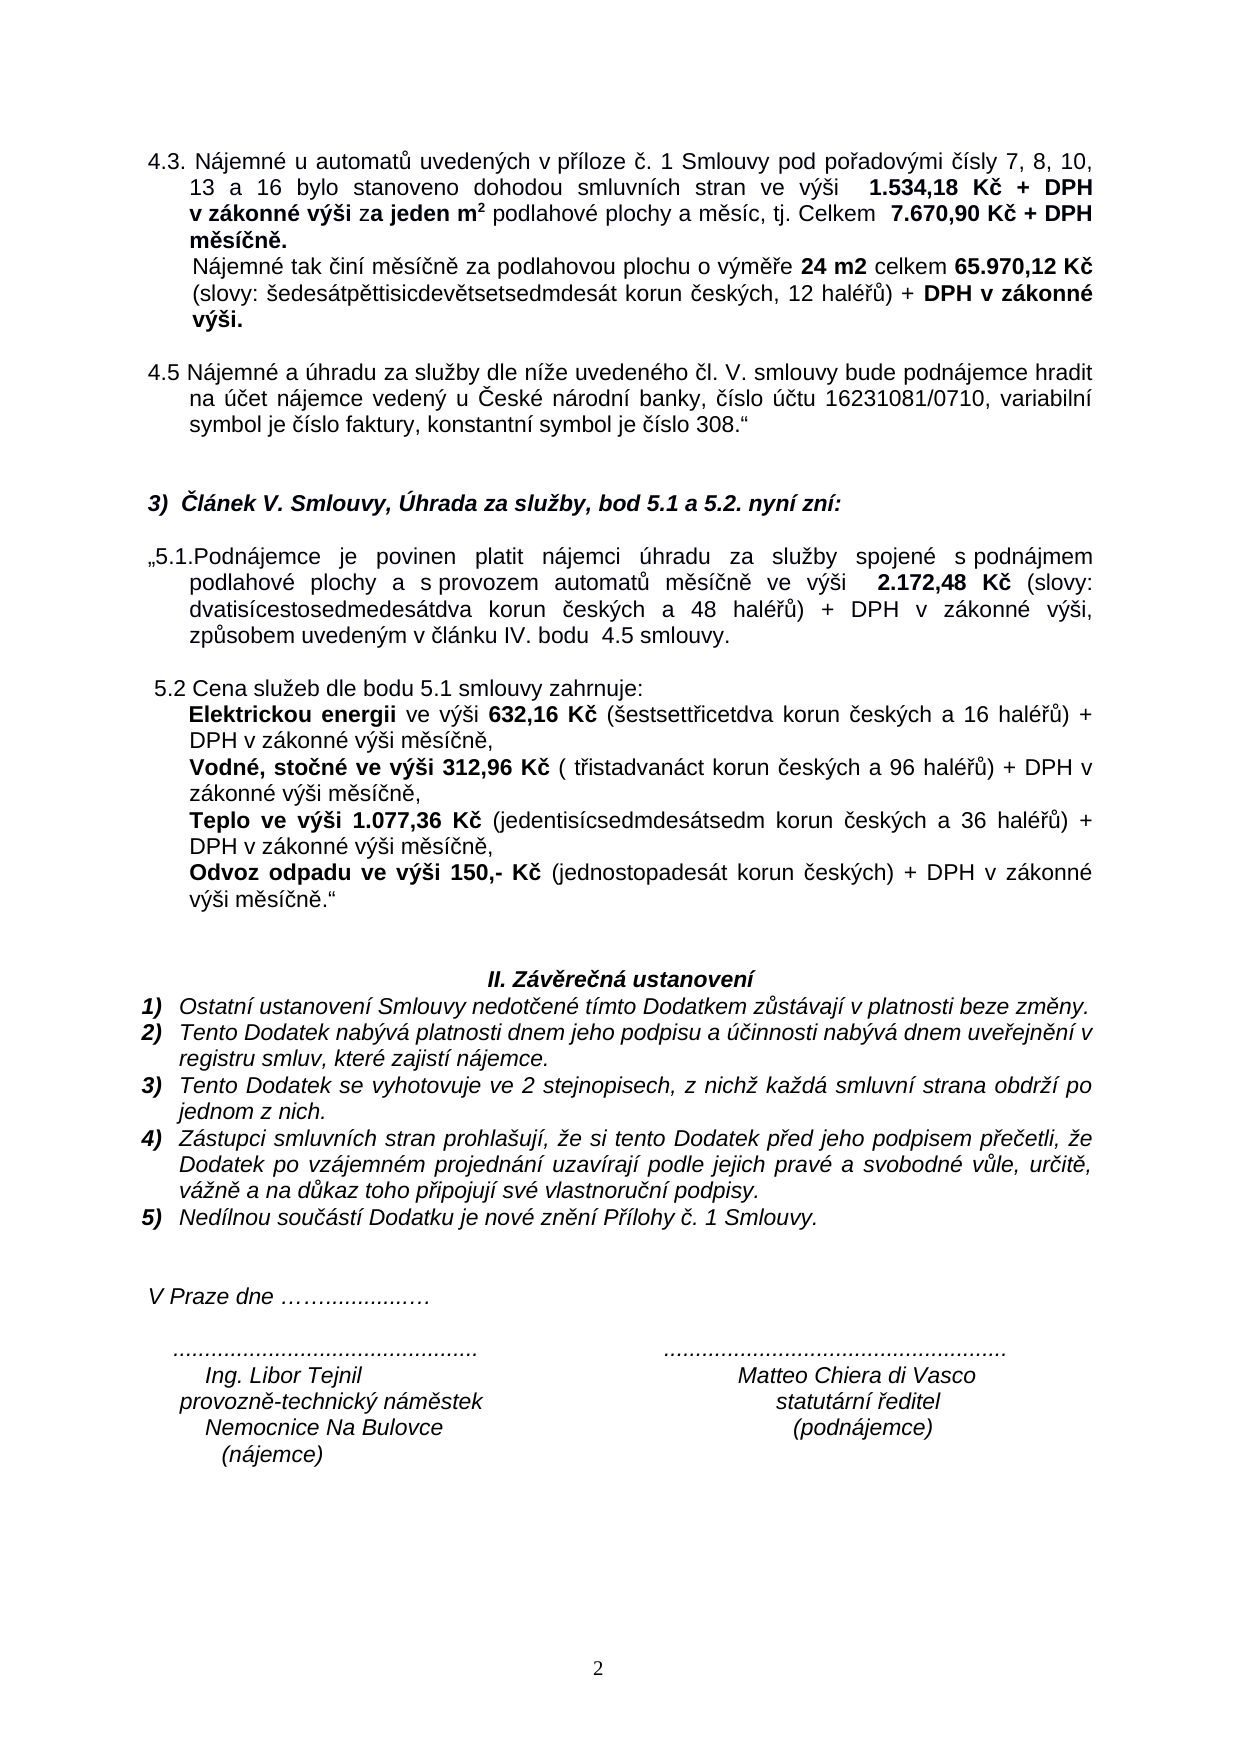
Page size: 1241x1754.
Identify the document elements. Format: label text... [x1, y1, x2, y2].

list Ostatní ustanovení Smlouvy nedotčené tímto Dodatkem zůstávají v platnosti beze změny. [141, 993, 1093, 1019]
text Nemocnice Na Bulovce (podnájemce) (nájemce) [148, 1414, 1093, 1467]
text V Praze dne …….............… [148, 1283, 1093, 1309]
list Tento Dodatek se vyhotovuje ve 2 stejnopisech, z nichž každá smluvní strana obdrží po jednom z nich. [141, 1072, 1093, 1124]
list Nedílnou součástí Dodatku je nové znění Přílohy č. 1 Smlouvy. [141, 1203, 1093, 1230]
text „5.1.Podnájemce je povinen platit nájemci úhradu za služby spojené s podnájmem podlahové plochy a s provozem automatů měsíčně ve výši 2.172,48 Kč (slovy: dvatisícestosedmedesátdva korun českých a 48 haléřů) + DPH v zákonné výši, způsobem uvedeným v článku IV. bodu 4.5 smlouvy. [148, 543, 1093, 648]
text Elektrickou energii ve výši 632,16 Kč (šestsettřicetdva korun českých a 16 haléřů) + DPH v zákonné výši měsíčně, [159, 701, 1093, 754]
text 4.5 Nájemné a úhradu za služby dle níže uvedeného čl. V. smlouvy bude podnájemce hradit na účet nájemce vedený u České národní banky, číslo účtu 16231081/0710, variabilní symbol je číslo faktury, konstantní symbol je číslo 308.“ [148, 358, 1093, 438]
text ................................................ ...................................................... [148, 1335, 1093, 1362]
list Zástupci smluvních stran prohlašují, že si tento Dodatek před jeho podpisem přečetli, že Dodatek po vzájemném projednání uzavírají podle jejich pravé a svobodné vůle, určitě, vážně a na důkaz toho připojují své vlastnoruční podpisy. [141, 1124, 1093, 1203]
text II. Závěrečná ustanovení [148, 966, 1093, 993]
text Vodné, stočné ve výši 312,96 Kč ( třistadvanáct korun českých a 96 haléřů) + DPH v zákonné výši měsíčně, [189, 754, 1093, 807]
text provozně-technický náměstek statutární ředitel [148, 1388, 1093, 1414]
text Teplo ve výši 1.077,36 Kč (jedentisícsedmdesátsedm korun českých a 36 haléřů) + DPH v zákonné výši měsíčně, [189, 807, 1093, 859]
list Tento Dodatek nabývá platnosti dnem jeho podpisu a účinnosti nabývá dnem uveřejnění v registru smluv, které zajistí nájemce. [141, 1019, 1093, 1072]
text 5.2 Cena služeb dle bodu 5.1 smlouvy zahrnuje: [148, 675, 1093, 701]
text 3) Článek V. Smlouvy, Úhrada za služby, bod 5.1 a 5.2. nyní zní: [148, 490, 1093, 517]
text 4.3. Nájemné u automatů uvedených v příloze č. 1 Smlouvy pod pořadovými čísly 7, 8, 10, 13 a 16 bylo stanoveno dohodou smluvních stran ve výši 1.534,18 Kč + DPH v zákonné výši za jeden m2 podlahové plochy a měsíc, tj. Celkem 7.670,90 Kč + DPH měsíčně. [148, 148, 1093, 253]
text Nájemné tak činí měsíčně za podlahovou plochu o výměře 24 m2 celkem 65.970,12 Kč (slovy: šedesátpěttisicdevětsetsedmdesát korun českých, 12 haléřů) + DPH v zákonné výši. [192, 253, 1093, 332]
text Odvoz odpadu ve výši 150,- Kč (jednostopadesát korun českých) + DPH v zákonné výši měsíčně.“ [189, 859, 1093, 912]
text Ing. Libor Tejnil Matteo Chiera di Vasco [148, 1362, 1093, 1388]
